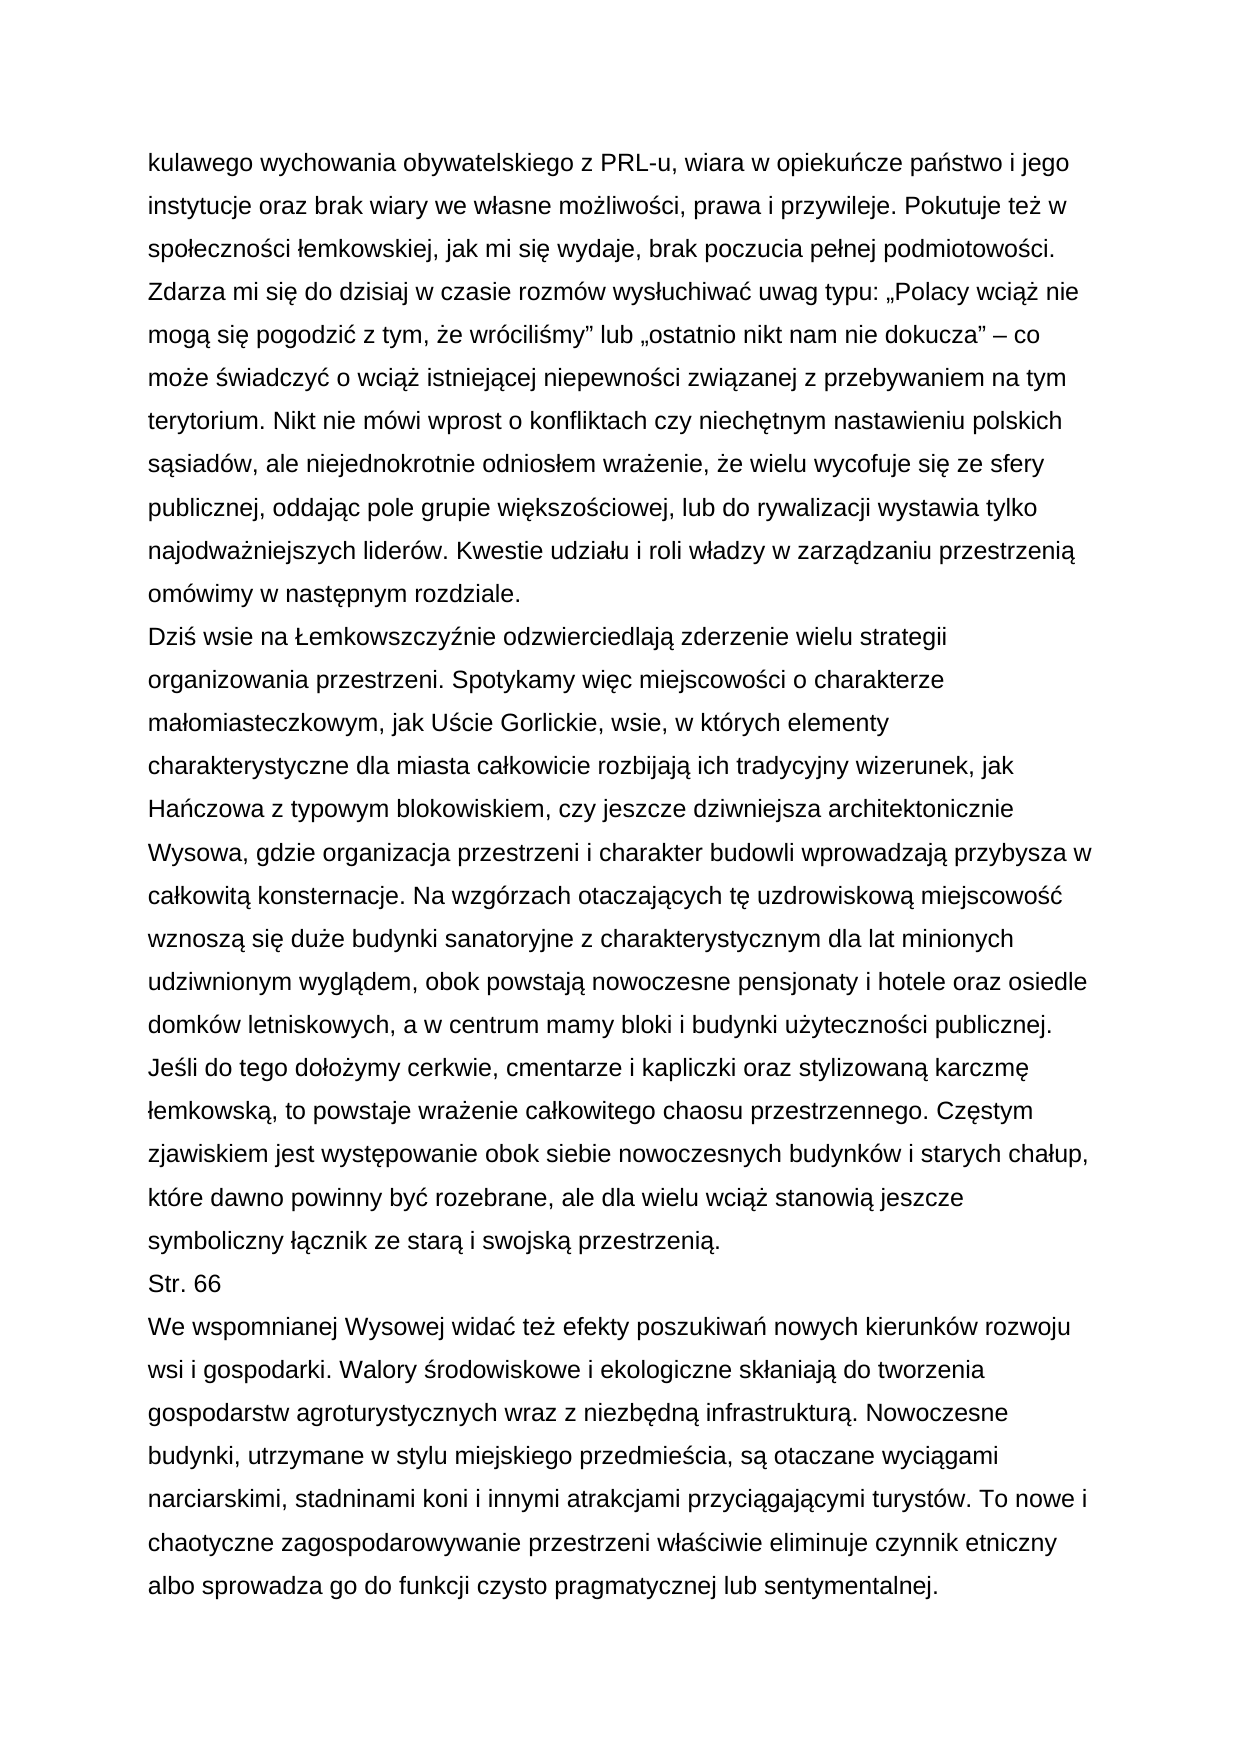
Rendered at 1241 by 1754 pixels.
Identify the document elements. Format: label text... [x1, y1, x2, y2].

text Dziś wsie na Łemkowszczyźnie odzwierciedlają zderzenie wielu strategii organizowania przestrzeni. Spotykamy więc miejscowości o charakterze małomiasteczkowym, jak Uście Gorlickie, wsie, w których elementy charakterystyczne dla miasta całkowicie rozbijają ich tradycyjny wizerunek, jak Hańczowa z typowym blokowiskiem, czy jeszcze dziwniejsza architektonicznie Wysowa, gdzie organizacja przestrzeni i charakter budowli wprowadzają przybysza w całkowitą konsternacje. Na wzgórzach otaczających tę uzdrowiskową miejscowość wznoszą się duże budynki sanatoryjne z charakterystycznym dla lat minionych udziwnionym wyglądem, obok powstają nowoczesne pensjonaty i hotele oraz osiedle domków letniskowych, a w centrum mamy bloki i budynki użyteczności publicznej. Jeśli do tego dołożymy cerkwie, cmentarze i kapliczki oraz stylizowaną karczmę łemkowską, to powstaje wrażenie całkowitego chaosu przestrzennego. Częstym zjawiskiem jest występowanie obok siebie nowoczesnych budynków i starych chałup, które dawno powinny być rozebrane, ale dla wielu wciąż stanowią jeszcze symboliczny łącznik ze starą i swojską przestrzenią. [148, 622, 1093, 1254]
text kulawego wychowania obywatelskiego z PRL-u, wiara w opiekuńcze państwo i jego instytucje oraz brak wiary we własne możliwości, prawa i przywileje. Pokutuje też w społeczności łemkowskiej, jak mi się wydaje, brak poczucia pełnej podmiotowości. Zdarza mi się do dzisiaj w czasie rozmów wysłuchiwać uwag typu: „Polacy wciąż nie mogą się pogodzić z tym, że wróciliśmy” lub „ostatnio nikt nam nie dokucza” – co może świadczyć o wciąż istniejącej niepewności związanej z przebywaniem na tym terytorium. Nikt nie mówi wprost o konfliktach czy niechętnym nastawieniu polskich sąsiadów, ale niejednokrotnie odniosłem wrażenie, że wielu wycofuje się ze sfery publicznej, oddając pole grupie większościowej, lub do rywalizacji wystawia tylko najodważniejszych liderów. Kwestie udziału i roli władzy w zarządzaniu przestrzenią omówimy w następnym rozdziale. [148, 148, 1093, 608]
text We wspomnianej Wysowej widać też efekty poszukiwań nowych kierunków rozwoju wsi i gospodarki. Walory środowiskowe i ekologiczne skłaniają do tworzenia gospodarstw agroturystycznych wraz z niezbędną infrastrukturą. Nowoczesne budynki, utrzymane w stylu miejskiego przedmieścia, są otaczane wyciągami narciarskimi, stadninami koni i innymi atrakcjami przyciągającymi turystów. To nowe i chaotyczne zagospodarowywanie przestrzeni właściwie eliminuje czynnik etniczny albo sprowadza go do funkcji czysto pragmatycznej lub sentymentalnej. [148, 1312, 1093, 1599]
text Str. 66 [148, 1269, 1093, 1298]
